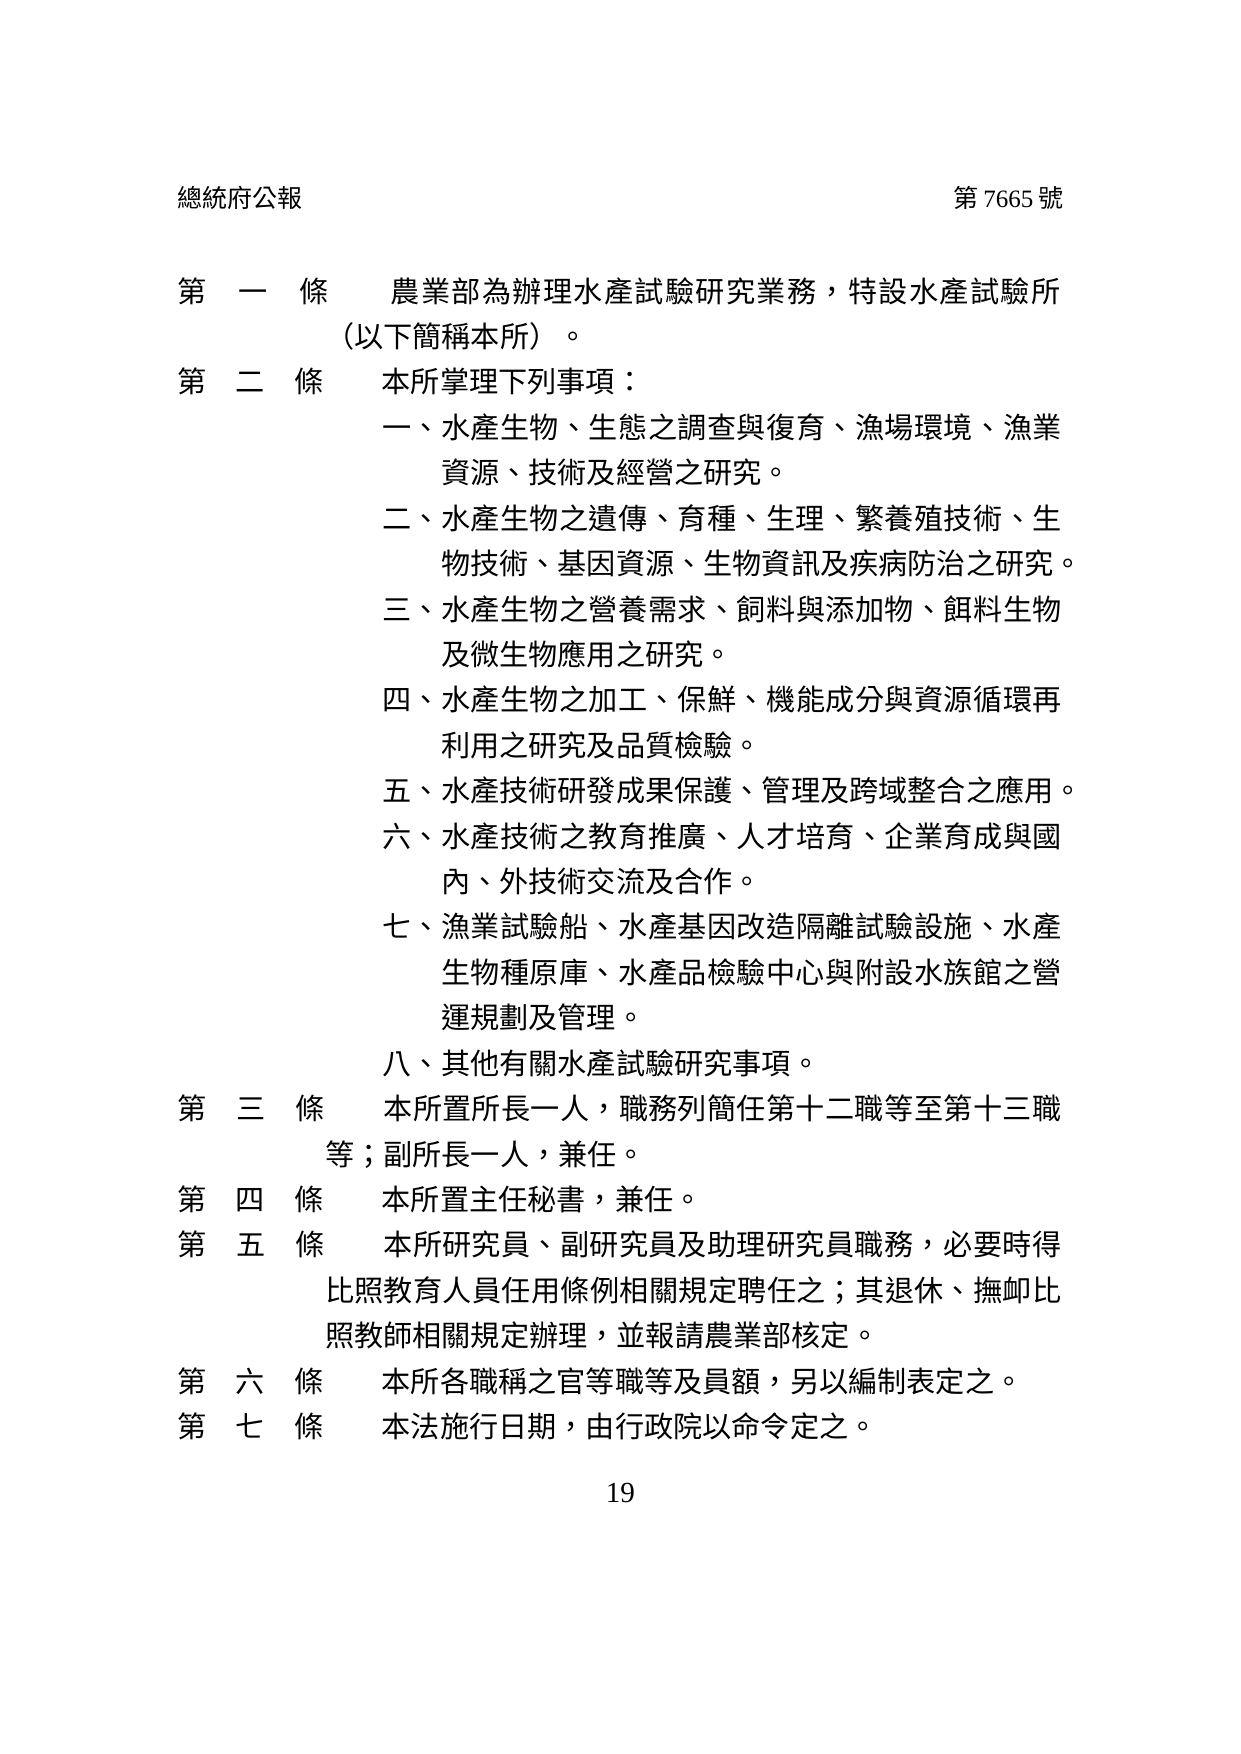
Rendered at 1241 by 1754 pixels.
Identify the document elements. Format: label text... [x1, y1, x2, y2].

text 七、 漁業試驗船、水產基因改造隔離試驗設施、水產生物種原庫、水產品檢驗中心與附設水族館之營運規劃及管理。 [382, 902, 1063, 1038]
text 第 五 條 本所研究員、副研究員及助理研究員職務，必要時得比照教育人員任用條例相關規定聘任之；其退休、撫卹比照教師相關規定辦理，並報請農業部核定。 [177, 1219, 1063, 1356]
text 八、 其他有關水產試驗研究事項。 [382, 1038, 1063, 1083]
text 第 一 條 農業部為辦理水產試驗研究業務，特設水產試驗所（以下簡稱本所）。 [177, 266, 1063, 357]
text 二、 水產生物之遺傳、育種、生理、繁養殖技術、生物技術、基因資源、生物資訊及疾病防治之研究。 [382, 493, 1063, 584]
text 一、 水產生物、生態之調查與復育、漁場環境、漁業資源、技術及經營之研究。 [382, 402, 1063, 493]
text 六、 水產技術之教育推廣、人才培育、企業育成與國內、外技術交流及合作。 [382, 811, 1063, 902]
text 第 六 條 本所各職稱之官等職等及員額，另以編制表定之。 [177, 1356, 1063, 1401]
text 三、 水產生物之營養需求、飼料與添加物、餌料生物及微生物應用之研究。 [382, 584, 1063, 674]
text 第 三 條 本所置所長一人，職務列簡任第十二職等至第十三職等；副所長一人，兼任。 [177, 1083, 1063, 1174]
text 五、 水產技術研發成果保護、管理及跨域整合之應用。 [382, 765, 1063, 811]
text 四、 水產生物之加工、保鮮、機能成分與資源循環再利用之研究及品質檢驗。 [382, 674, 1063, 765]
text 第 七 條 本法施行日期，由行政院以命令定之。 [177, 1401, 1063, 1447]
text 第 二 條 本所掌理下列事項： [177, 357, 1063, 402]
text 第 四 條 本所置主任秘書，兼任。 [177, 1174, 1063, 1219]
